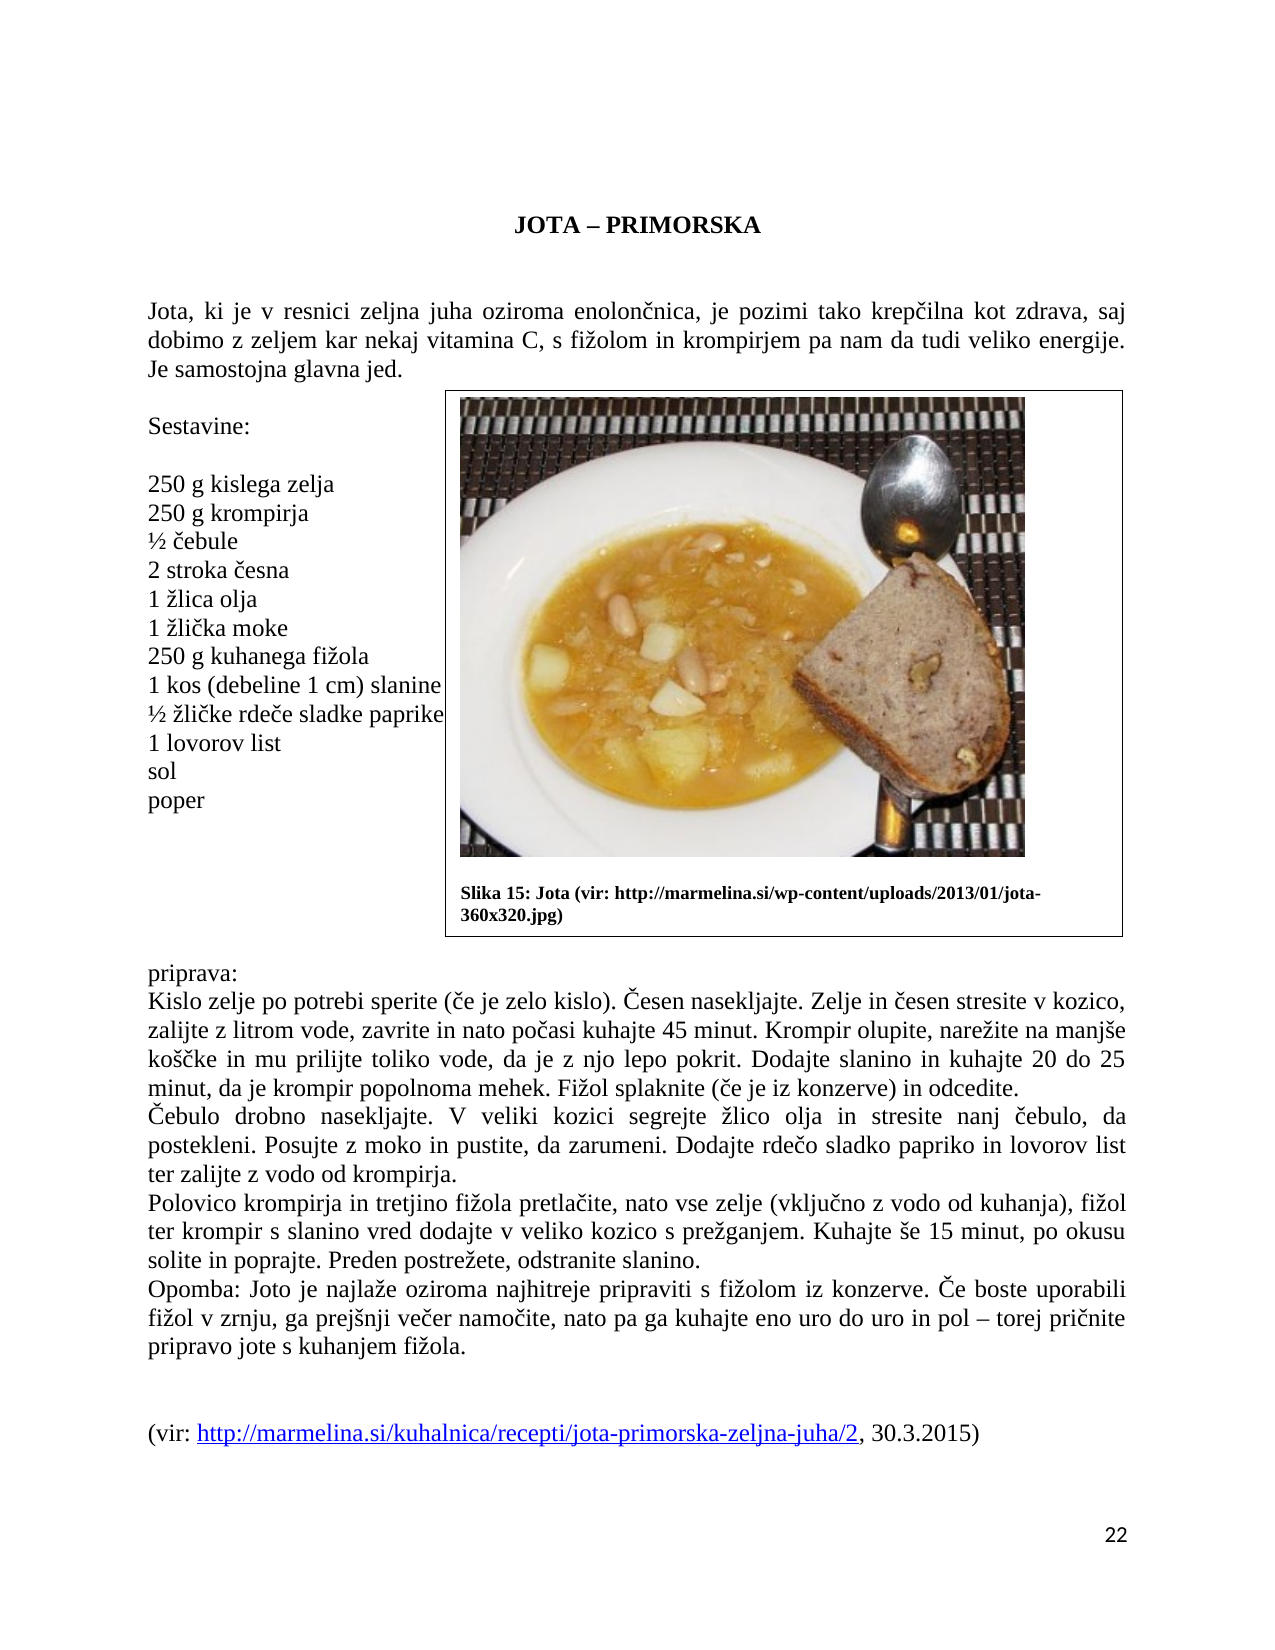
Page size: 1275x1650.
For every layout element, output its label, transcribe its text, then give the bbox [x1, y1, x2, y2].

text 250 g kislega zelja [148, 469, 445, 498]
text [1123, 756, 1127, 785]
text sol [148, 756, 445, 785]
text Opomba: Joto je najlaže oziroma najhitreje pripraviti s fižolom iz konzerve. Če boste uporabili fižol v zrnju, ga prejšnji večer namočite, nato pa ga kuhajte eno uro do uro in pol – torej pričnite pripravo jote s kuhanjem fižola. [148, 1274, 1127, 1360]
text 1 žlica olja [148, 584, 445, 613]
text 250 g kuhanega fižola [148, 641, 445, 670]
text Kislo zelje po potrebi sperite (če je zelo kislo). Česen nasekljajte. Zelje in česen stresite v kozico, zalijte z litrom vode, zavrite in nato počasi kuhajte 45 minut. Krompir olupite, narežite na manjše koščke in mu prilijte toliko vode, da je z njo lepo pokrit. Dodajte slanino in kuhajte 20 do 25 minut, da je krompir popolnoma mehek. Fižol splaknite (če je iz konzerve) in odcedite. [148, 986, 1127, 1101]
subtitle JOTA – PRIMORSKA [148, 210, 1127, 238]
text 1 kos (debeline 1 cm) slanine [148, 670, 445, 699]
text 1 žlička moke [148, 613, 445, 641]
text 1 lovorov list [148, 728, 445, 756]
text priprava: [148, 958, 1127, 986]
text Sestavine: [148, 411, 445, 440]
text Polovico krompirja in tretjino fižola pretlačite, nato vse zelje (vključno z vodo od kuhanja), fižol ter krompir s slanino vred dodajte v veliko kozico s prežganjem. Kuhajte še 15 minut, po okusu solite in poprajte. Preden postrežete, odstranite slanino. [148, 1188, 1127, 1274]
text ½ žličke rdeče sladke paprike [148, 699, 445, 728]
text 250 g krompirja [148, 498, 445, 526]
text 2 stroka česna [148, 555, 445, 584]
text [1123, 785, 1127, 814]
text poper [148, 785, 445, 814]
text Čebulo drobno nasekljajte. V veliki kozici segrejte žlico olja in stresite nanj čebulo, da postekleni. Posujte z moko in pustite, da zarumeni. Dodajte rdečo sladko papriko in lovorov list ter zalijte z vodo od krompirja. [148, 1101, 1127, 1188]
text Jota, ki je v resnici zeljna juha oziroma enolončnica, je pozimi tako krepčilna kot zdrava, saj dobimo z zeljem kar nekaj vitamina C, s fižolom in krompirjem pa nam da tudi veliko energije. Je samostojna glavna jed. [148, 296, 1127, 383]
text ½ čebule [148, 526, 445, 555]
text Slika 15: Jota (vir: http://marmelina.si/wp-content/uploads/2013/01/jota-360x320.jpg) [460, 882, 1107, 925]
picture [460, 397, 1025, 857]
text (vir: http://marmelina.si/kuhalnica/recepti/jota-primorska-zeljna-juha/2, 30.3.2015) [148, 1418, 1127, 1446]
